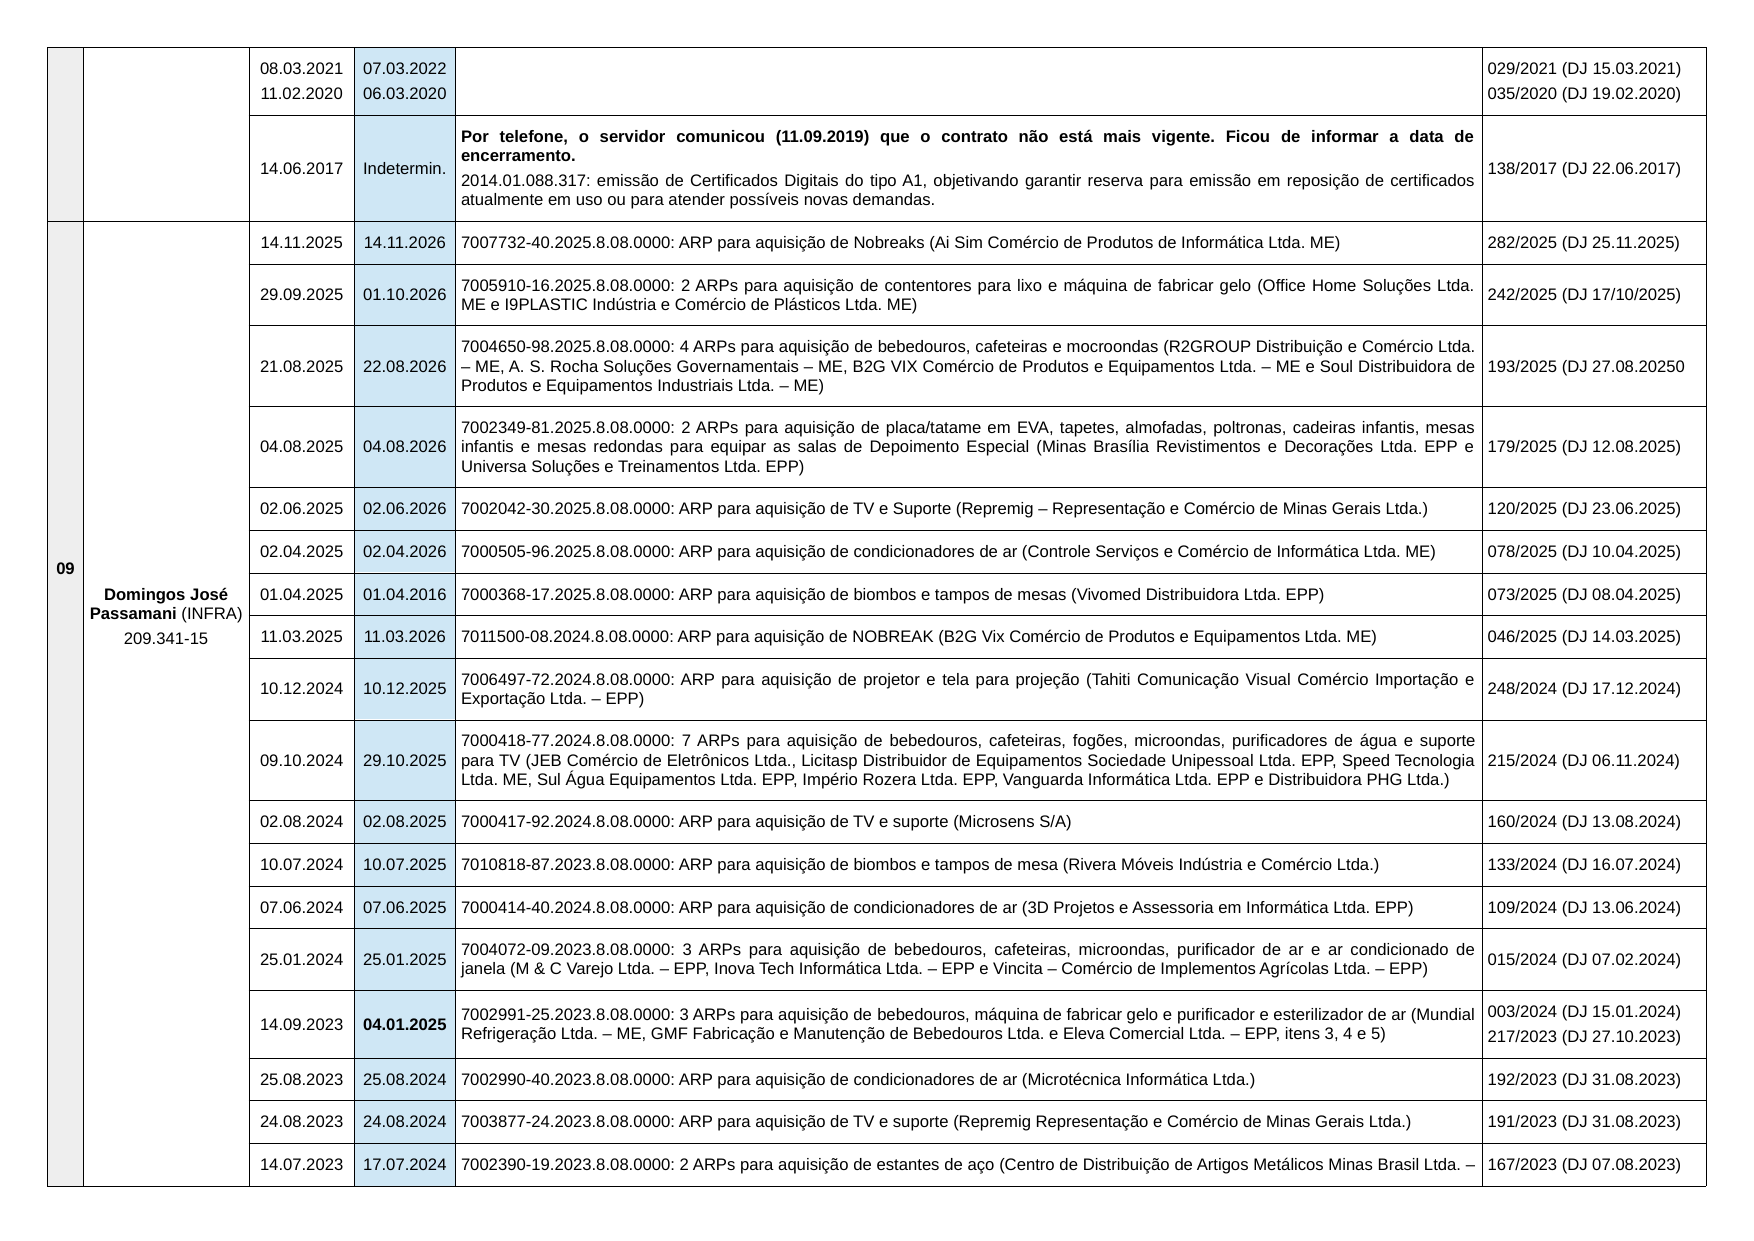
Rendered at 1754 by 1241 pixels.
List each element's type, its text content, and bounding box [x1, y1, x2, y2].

table_cell 01.04.2016 [355, 574, 455, 615]
table_cell 02.08.2024 [250, 801, 354, 843]
table_cell 242/2025 (DJ 17/10/2025) [1483, 265, 1706, 325]
table_cell Domingos José Passamani (INFRA) 209.341-15 [84, 222, 249, 1186]
table_cell 046/2025 (DJ 14.03.2025) [1483, 616, 1706, 658]
table_cell 29.10.2025 [355, 721, 455, 800]
table_cell 7007732-40.2025.8.08.0000: ARP para aquisição de Nobreaks (Ai Sim Comércio de Produtos de Informática Ltda. ME) [456, 222, 1482, 264]
table_cell 133/2024 (DJ 16.07.2024) [1483, 844, 1706, 886]
table_cell [84, 48, 249, 221]
table_cell 24.08.2024 [355, 1101, 455, 1143]
table_cell [48, 48, 83, 221]
table_cell 07.03.2022 06.03.2020 [355, 48, 455, 115]
table_cell 7003877-24.2023.8.08.0000: ARP para aquisição de TV e suporte (Repremig Representação e Comércio de Minas Gerais Ltda.) [456, 1101, 1482, 1143]
table_cell 04.01.2025 [355, 991, 455, 1058]
table_cell 7011500-08.2024.8.08.0000: ARP para aquisição de NOBREAK (B2G Vix Comércio de Produtos e Equipamentos Ltda. ME) [456, 616, 1482, 658]
table_cell 25.01.2025 [355, 929, 455, 990]
table_cell 078/2025 (DJ 10.04.2025) [1483, 531, 1706, 572]
table_cell 14.09.2023 [250, 991, 354, 1058]
table_cell 10.07.2025 [355, 844, 455, 886]
table_cell 14.06.2017 [250, 116, 354, 221]
table_cell 282/2025 (DJ 25.11.2025) [1483, 222, 1706, 264]
table_cell 179/2025 (DJ 12.08.2025) [1483, 407, 1706, 487]
table_cell 22.08.2026 [355, 326, 455, 406]
table_cell 7006497-72.2024.8.08.0000: ARP para aquisição de projetor e tela para projeção (Tahiti Comunicação Visual Comércio Importação e Exportação Ltda. – EPP) [456, 659, 1482, 719]
table_cell 120/2025 (DJ 23.06.2025) [1483, 488, 1706, 530]
table_cell 25.01.2024 [250, 929, 354, 990]
table_cell 191/2023 (DJ 31.08.2023) [1483, 1101, 1706, 1143]
table_cell 7000417-92.2024.8.08.0000: ARP para aquisição de TV e suporte (Microsens S/A) [456, 801, 1482, 843]
table_cell 02.08.2025 [355, 801, 455, 843]
table_cell 04.08.2025 [250, 407, 354, 487]
table_cell 04.08.2026 [355, 407, 455, 487]
table_cell 138/2017 (DJ 22.06.2017) [1483, 116, 1706, 221]
table_cell 21.08.2025 [250, 326, 354, 406]
table_cell 24.08.2023 [250, 1101, 354, 1143]
table_cell 25.08.2023 [250, 1059, 354, 1100]
table_cell 07.06.2024 [250, 887, 354, 928]
table_cell 14.07.2023 [250, 1144, 354, 1186]
table_cell 7000418-77.2024.8.08.0000: 7 ARPs para aquisição de bebedouros, cafeteiras, fogões, microondas, purificadores de água e suporte para TV (JEB Comércio de Eletrônicos Ltda., Licitasp Distribuidor de Equipamentos Sociedade Unipessoal Ltda. EPP, Speed Tecnologia Ltda. ME, Sul Água Equipamentos Ltda. EPP, Império Rozera Ltda. EPP, Vanguarda Informática Ltda. EPP e Distribuidora PHG Ltda.) [456, 721, 1482, 800]
table_cell 10.12.2025 [355, 659, 455, 719]
table_cell 11.03.2026 [355, 616, 455, 658]
table_cell 14.11.2025 [250, 222, 354, 264]
table_cell 192/2023 (DJ 31.08.2023) [1483, 1059, 1706, 1100]
table_cell 01.10.2026 [355, 265, 455, 325]
table_cell 01.04.2025 [250, 574, 354, 615]
table_cell 7002390-19.2023.8.08.0000: 2 ARPs para aquisição de estantes de aço (Centro de Distribuição de Artigos Metálicos Minas Brasil Ltda. – [456, 1144, 1482, 1186]
table_cell 7004072-09.2023.8.08.0000: 3 ARPs para aquisição de bebedouros, cafeteiras, microondas, purificador de ar e ar condicionado de janela (M & C Varejo Ltda. – EPP, Inova Tech Informática Ltda. – EPP e Vincita – Comércio de Implementos Agrícolas Ltda. – EPP) [456, 929, 1482, 990]
table_cell 7000414-40.2024.8.08.0000: ARP para aquisição de condicionadores de ar (3D Projetos e Assessoria em Informática Ltda. EPP) [456, 887, 1482, 928]
table_cell 09 [48, 222, 83, 1186]
table_cell 07.06.2025 [355, 887, 455, 928]
table_cell 7010818-87.2023.8.08.0000: ARP para aquisição de biombos e tampos de mesa (Rivera Móveis Indústria e Comércio Ltda.) [456, 844, 1482, 886]
table_cell 7002990-40.2023.8.08.0000: ARP para aquisição de condicionadores de ar (Microtécnica Informática Ltda.) [456, 1059, 1482, 1100]
table_cell 02.06.2026 [355, 488, 455, 530]
table_cell 29.09.2025 [250, 265, 354, 325]
table_cell 14.11.2026 [355, 222, 455, 264]
table_cell 7002042-30.2025.8.08.0000: ARP para aquisição de TV e Suporte (Repremig – Representação e Comércio de Minas Gerais Ltda.) [456, 488, 1482, 530]
table_cell 167/2023 (DJ 07.08.2023) [1483, 1144, 1706, 1186]
table_cell 7002349-81.2025.8.08.0000: 2 ARPs para aquisição de placa/tatame em EVA, tapetes, almofadas, poltronas, cadeiras infantis, mesas infantis e mesas redondas para equipar as salas de Depoimento Especial (Minas Brasília Revistimentos e Decorações Ltda. EPP e Universa Soluções e Treinamentos Ltda. EPP) [456, 407, 1482, 487]
table_cell Por telefone, o servidor comunicou (11.09.2019) que o contrato não está mais vigente. Ficou de informar a data de encerramento. 2014.01.088.317: emissão de Certificados Digitais do tipo A1, objetivando garantir reserva para emissão em reposição de certificados atualmente em uso ou para atender possíveis novas demandas. [456, 116, 1482, 221]
table_cell 08.03.2021 11.02.2020 [250, 48, 354, 115]
table_cell 7002991-25.2023.8.08.0000: 3 ARPs para aquisição de bebedouros, máquina de fabricar gelo e purificador e esterilizador de ar (Mundial Refrigeração Ltda. – ME, GMF Fabricação e Manutenção de Bebedouros Ltda. e Eleva Comercial Ltda. – EPP, itens 3, 4 e 5) [456, 991, 1482, 1058]
table_cell 7004650-98.2025.8.08.0000: 4 ARPs para aquisição de bebedouros, cafeteiras e mocroondas (R2GROUP Distribuição e Comércio Ltda. – ME, A. S. Rocha Soluções Governamentais – ME, B2G VIX Comércio de Produtos e Equipamentos Ltda. – ME e Soul Distribuidora de Produtos e Equipamentos Industriais Ltda. – ME) [456, 326, 1482, 406]
table_cell 25.08.2024 [355, 1059, 455, 1100]
table_cell 003/2024 (DJ 15.01.2024) 217/2023 (DJ 27.10.2023) [1483, 991, 1706, 1058]
table_cell 029/2021 (DJ 15.03.2021) 035/2020 (DJ 19.02.2020) [1483, 48, 1706, 115]
table_cell 09.10.2024 [250, 721, 354, 800]
table_cell 02.04.2026 [355, 531, 455, 572]
table_cell 10.12.2024 [250, 659, 354, 719]
table_cell 109/2024 (DJ 13.06.2024) [1483, 887, 1706, 928]
table_cell 160/2024 (DJ 13.08.2024) [1483, 801, 1706, 843]
table_cell 7000505-96.2025.8.08.0000: ARP para aquisição de condicionadores de ar (Controle Serviços e Comércio de Informática Ltda. ME) [456, 531, 1482, 572]
table_cell 02.06.2025 [250, 488, 354, 530]
table_cell 7000368-17.2025.8.08.0000: ARP para aquisição de biombos e tampos de mesas (Vivomed Distribuidora Ltda. EPP) [456, 574, 1482, 615]
table_cell [456, 48, 1482, 115]
table_cell 10.07.2024 [250, 844, 354, 886]
table_cell 11.03.2025 [250, 616, 354, 658]
table_cell 248/2024 (DJ 17.12.2024) [1483, 659, 1706, 719]
table_cell 015/2024 (DJ 07.02.2024) [1483, 929, 1706, 990]
table_cell Indetermin. [355, 116, 455, 221]
table_cell 073/2025 (DJ 08.04.2025) [1483, 574, 1706, 615]
table_cell 193/2025 (DJ 27.08.20250 [1483, 326, 1706, 406]
table_cell 215/2024 (DJ 06.11.2024) [1483, 721, 1706, 800]
table_cell 17.07.2024 [355, 1144, 455, 1186]
table_cell 7005910-16.2025.8.08.0000: 2 ARPs para aquisição de contentores para lixo e máquina de fabricar gelo (Office Home Soluções Ltda. ME e I9PLASTIC Indústria e Comércio de Plásticos Ltda. ME) [456, 265, 1482, 325]
table_cell 02.04.2025 [250, 531, 354, 572]
